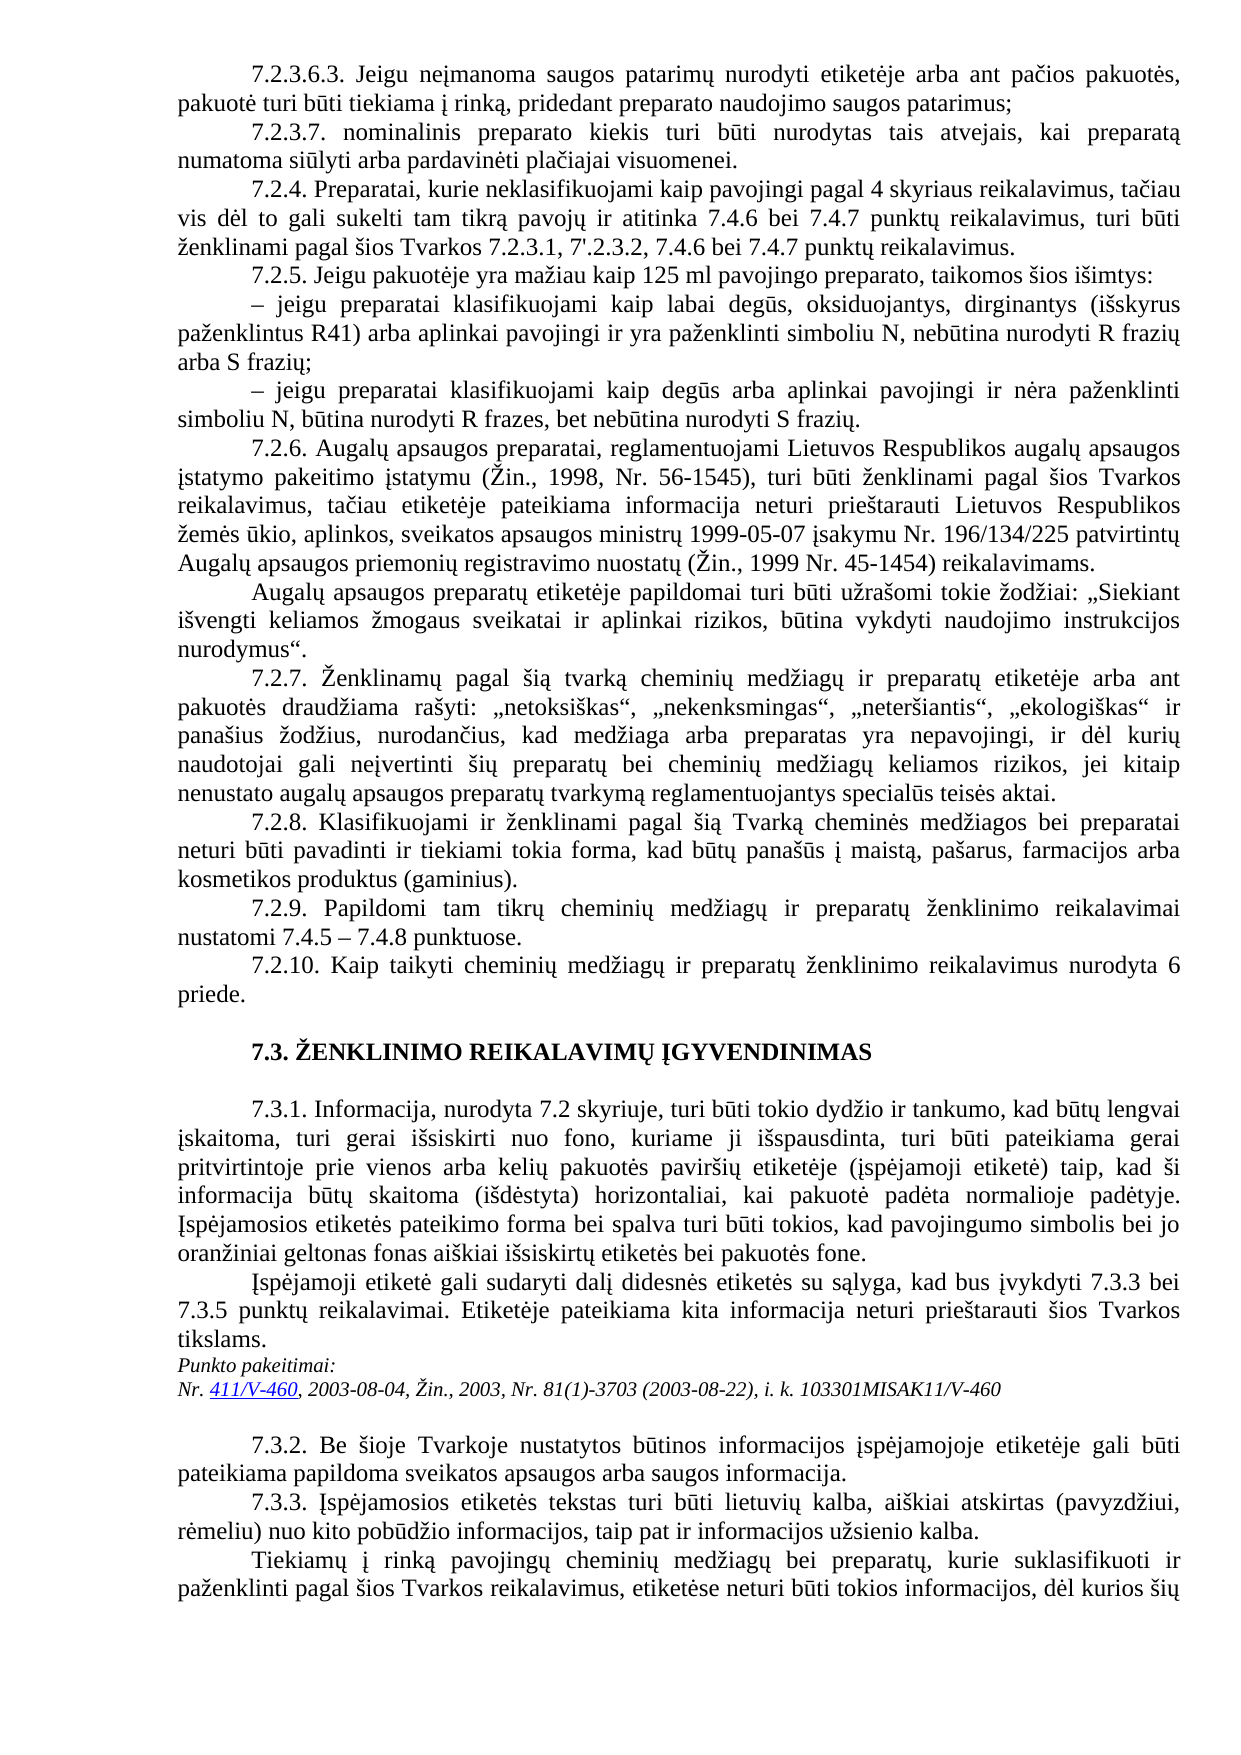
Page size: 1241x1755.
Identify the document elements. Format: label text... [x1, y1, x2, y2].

text 7.3. ŽENKLINIMO REIKALAVIMŲ ĮGYVENDINIMAS [177, 1037, 1181, 1065]
text Punkto pakeitimai: [177, 1353, 1181, 1377]
text – jeigu preparatai klasifikuojami kaip degūs arba aplinkai pavojingi ir nėra paženklinti simboliu N, būtina nurodyti R frazes, bet nebūtina nurodyti S frazių. [177, 375, 1181, 433]
text 7.2.4. Preparatai, kurie neklasifikuojami kaip pavojingi pagal 4 skyriaus reikalavimus, tačiau vis dėl to gali sukelti tam tikrą pavojų ir atitinka 7.4.6 bei 7.4.7 punktų reikalavimus, turi būti ženklinami pagal šios Tvarkos 7.2.3.1, 7'.2.3.2, 7.4.6 bei 7.4.7 punktų reikalavimus. [177, 174, 1181, 260]
text 7.2.6. Augalų apsaugos preparatai, reglamentuojami Lietuvos Respublikos augalų apsaugos įstatymo pakeitimo įstatymu (Žin., 1998, Nr. 56-1545), turi būti ženklinami pagal šios Tvarkos reikalavimus, tačiau etiketėje pateikiama informacija neturi prieštarauti Lietuvos Respublikos žemės ūkio, aplinkos, sveikatos apsaugos ministrų 1999-05-07 įsakymu Nr. 196/134/225 patvirtintų Augalų apsaugos priemonių registravimo nuostatų (Žin., 1999 Nr. 45-1454) reikalavimams. [177, 433, 1181, 577]
text 7.2.7. Ženklinamų pagal šią tvarką cheminių medžiagų ir preparatų etiketėje arba ant pakuotės draudžiama rašyti: „netoksiškas“, „nekenksmingas“, „neteršiantis“, „ekologiškas“ ir panašius žodžius, nurodančius, kad medžiaga arba preparatas yra nepavojingi, ir dėl kurių naudotojai gali neįvertinti šių preparatų bei cheminių medžiagų keliamos rizikos, jei kitaip nenustato augalų apsaugos preparatų tvarkymą reglamentuojantys specialūs teisės aktai. [177, 663, 1181, 807]
text Įspėjamoji etiketė gali sudaryti dalį didesnės etiketės su sąlyga, kad bus įvykdyti 7.3.3 bei 7.3.5 punktų reikalavimai. Etiketėje pateikiama kita informacija neturi prieštarauti šios Tvarkos tikslams. [177, 1267, 1181, 1353]
text Tiekiamų į rinką pavojingų cheminių medžiagų bei preparatų, kurie suklasifikuoti ir paženklinti pagal šios Tvarkos reikalavimus, etiketėse neturi būti tokios informacijos, dėl kurios šių [177, 1545, 1181, 1602]
text 7.3.1. Informacija, nurodyta 7.2 skyriuje, turi būti tokio dydžio ir tankumo, kad būtų lengvai įskaitoma, turi gerai išsiskirti nuo fono, kuriame ji išspausdinta, turi būti pateikiama gerai pritvirtintoje prie vienos arba kelių pakuotės paviršių etiketėje (įspėjamoji etiketė) taip, kad ši informacija būtų skaitoma (išdėstyta) horizontaliai, kai pakuotė padėta normalioje padėtyje. Įspėjamosios etiketės pateikimo forma bei spalva turi būti tokios, kad pavojingumo simbolis bei jo oranžiniai geltonas fonas aiškiai išsiskirtų etiketės bei pakuotės fone. [177, 1094, 1181, 1267]
text 7.2.9. Papildomi tam tikrų cheminių medžiagų ir preparatų ženklinimo reikalavimai nustatomi 7.4.5 – 7.4.8 punktuose. [177, 893, 1181, 950]
text 7.3.2. Be šioje Tvarkoje nustatytos būtinos informacijos įspėjamojoje etiketėje gali būti pateikiama papildoma sveikatos apsaugos arba saugos informacija. [177, 1430, 1181, 1487]
text Augalų apsaugos preparatų etiketėje papildomai turi būti užrašomi tokie žodžiai: „Siekiant išvengti keliamos žmogaus sveikatai ir aplinkai rizikos, būtina vykdyti naudojimo instrukcijos nurodymus“. [177, 577, 1181, 663]
text 7.3.3. Įspėjamosios etiketės tekstas turi būti lietuvių kalba, aiškiai atskirtas (pavyzdžiui, rėmeliu) nuo kito pobūdžio informacijos, taip pat ir informacijos užsienio kalba. [177, 1487, 1181, 1545]
text – jeigu preparatai klasifikuojami kaip labai degūs, oksiduojantys, dirginantys (išskyrus paženklintus R41) arba aplinkai pavojingi ir yra paženklinti simboliu N, nebūtina nurodyti R frazių arba S frazių; [177, 289, 1181, 375]
text 7.2.10. Kaip taikyti cheminių medžiagų ir preparatų ženklinimo reikalavimus nurodyta 6 priede. [177, 950, 1181, 1008]
text 7.2.5. Jeigu pakuotėje yra mažiau kaip 125 ml pavojingo preparato, taikomos šios išimtys: [177, 260, 1181, 289]
text Nr. 411/V-460, 2003-08-04, Žin., 2003, Nr. 81(1)-3703 (2003-08-22), i. k. 103301MISAK11/V-460 [177, 1377, 1181, 1401]
text 7.2.3.6.3. Jeigu neįmanoma saugos patarimų nurodyti etiketėje arba ant pačios pakuotės, pakuotė turi būti tiekiama į rinką, pridedant preparato naudojimo saugos patarimus; [177, 59, 1181, 117]
text 7.2.3.7. nominalinis preparato kiekis turi būti nurodytas tais atvejais, kai preparatą numatoma siūlyti arba pardavinėti plačiajai visuomenei. [177, 117, 1181, 174]
text 7.2.8. Klasifikuojami ir ženklinami pagal šią Tvarką cheminės medžiagos bei preparatai neturi būti pavadinti ir tiekiami tokia forma, kad būtų panašūs į maistą, pašarus, farmacijos arba kosmetikos produktus (gaminius). [177, 807, 1181, 893]
